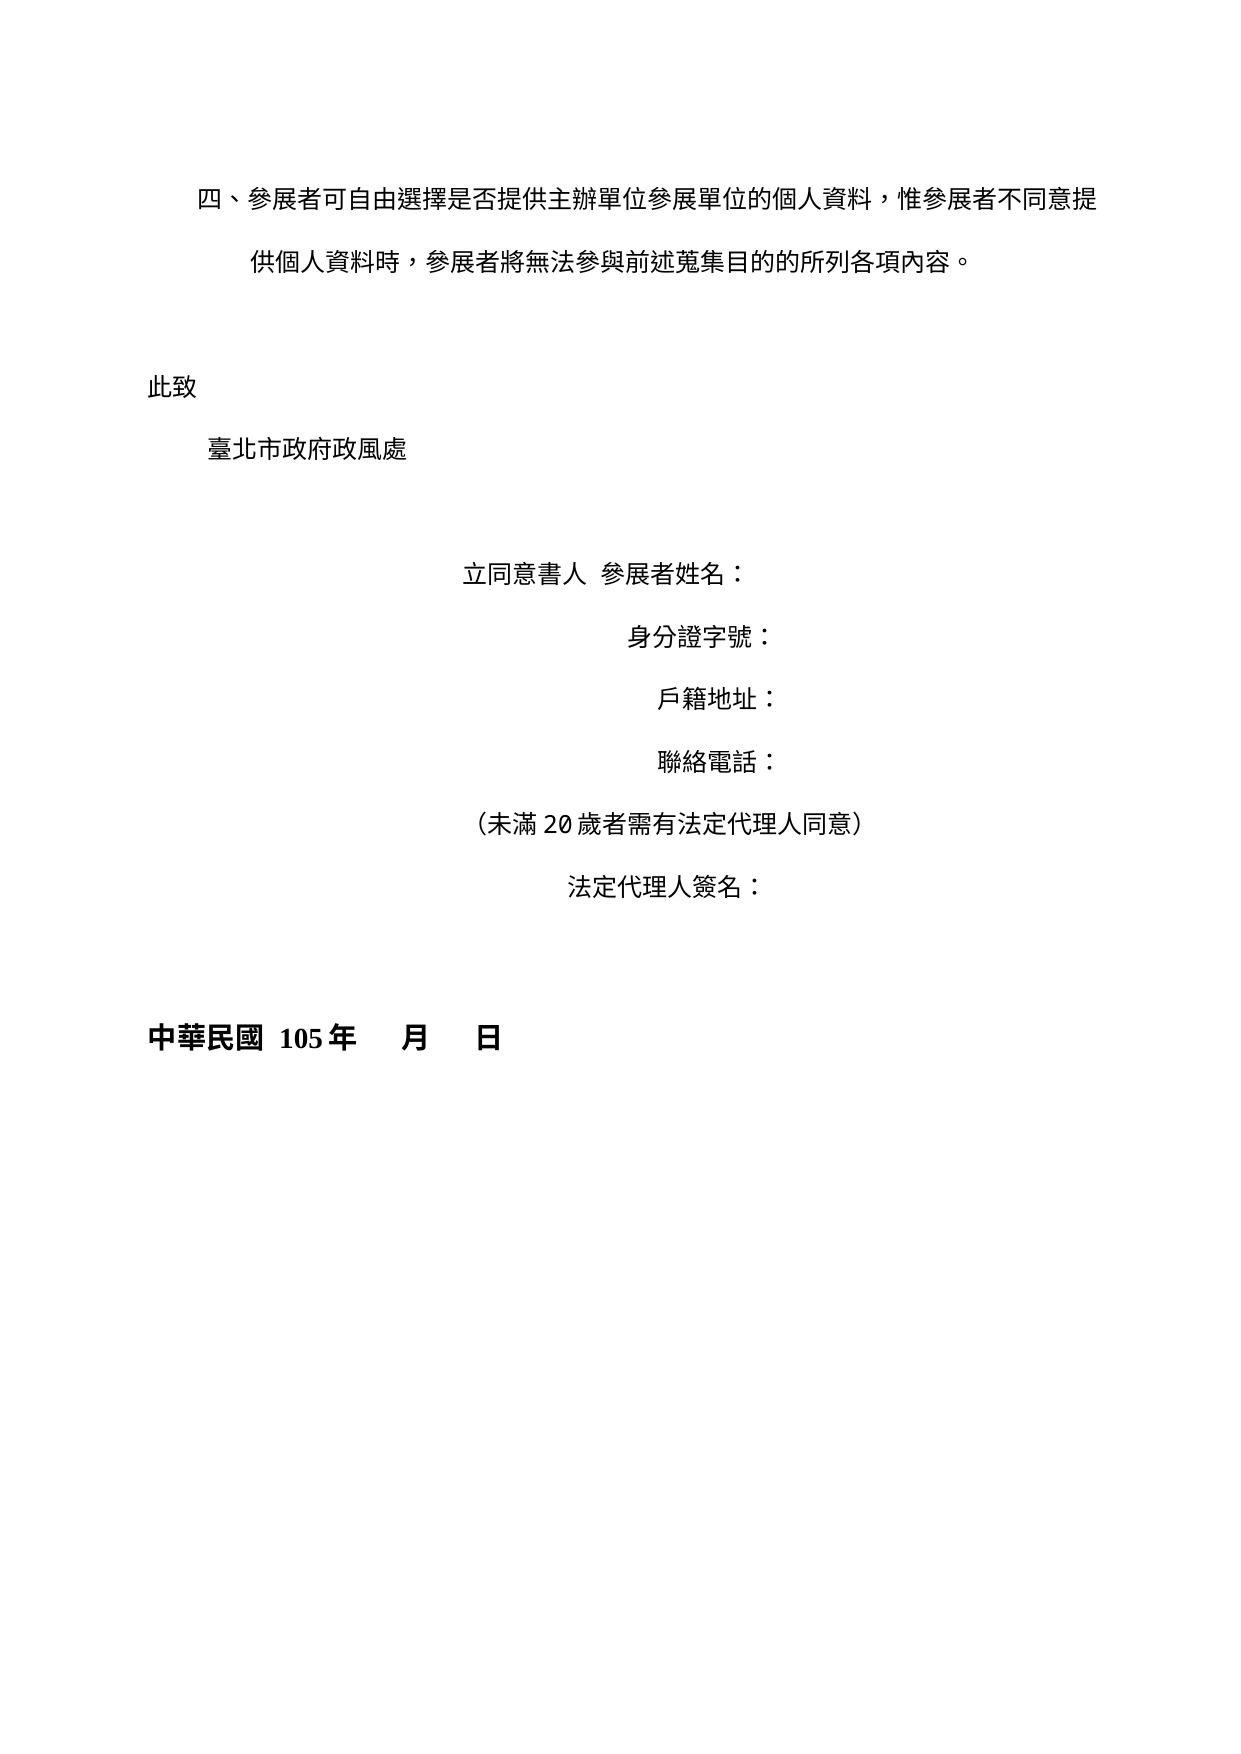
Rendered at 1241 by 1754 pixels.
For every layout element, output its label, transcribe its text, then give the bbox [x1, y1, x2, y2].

text 四、參展者可自由選擇是否提供主辦單位參展單位的個人資料，惟參展者不同意提供個人資料時，參展者將無法參與前述蒐集目的的所列各項內容。 [197, 156, 1107, 281]
text （未滿20歲者需有法定代理人同意） [148, 781, 1107, 844]
text 法定代理人簽名： [148, 844, 1107, 906]
text 中華民國 105年 月 日 [148, 994, 1107, 1056]
text 立同意書人 參展者姓名： [148, 531, 1107, 594]
text 臺北市政府政風處 [148, 406, 1107, 469]
text 戶籍地址： [148, 656, 1107, 719]
text 此致 [148, 344, 1107, 406]
text 身分證字號： [148, 594, 1107, 656]
text 聯絡電話： [148, 719, 1107, 781]
